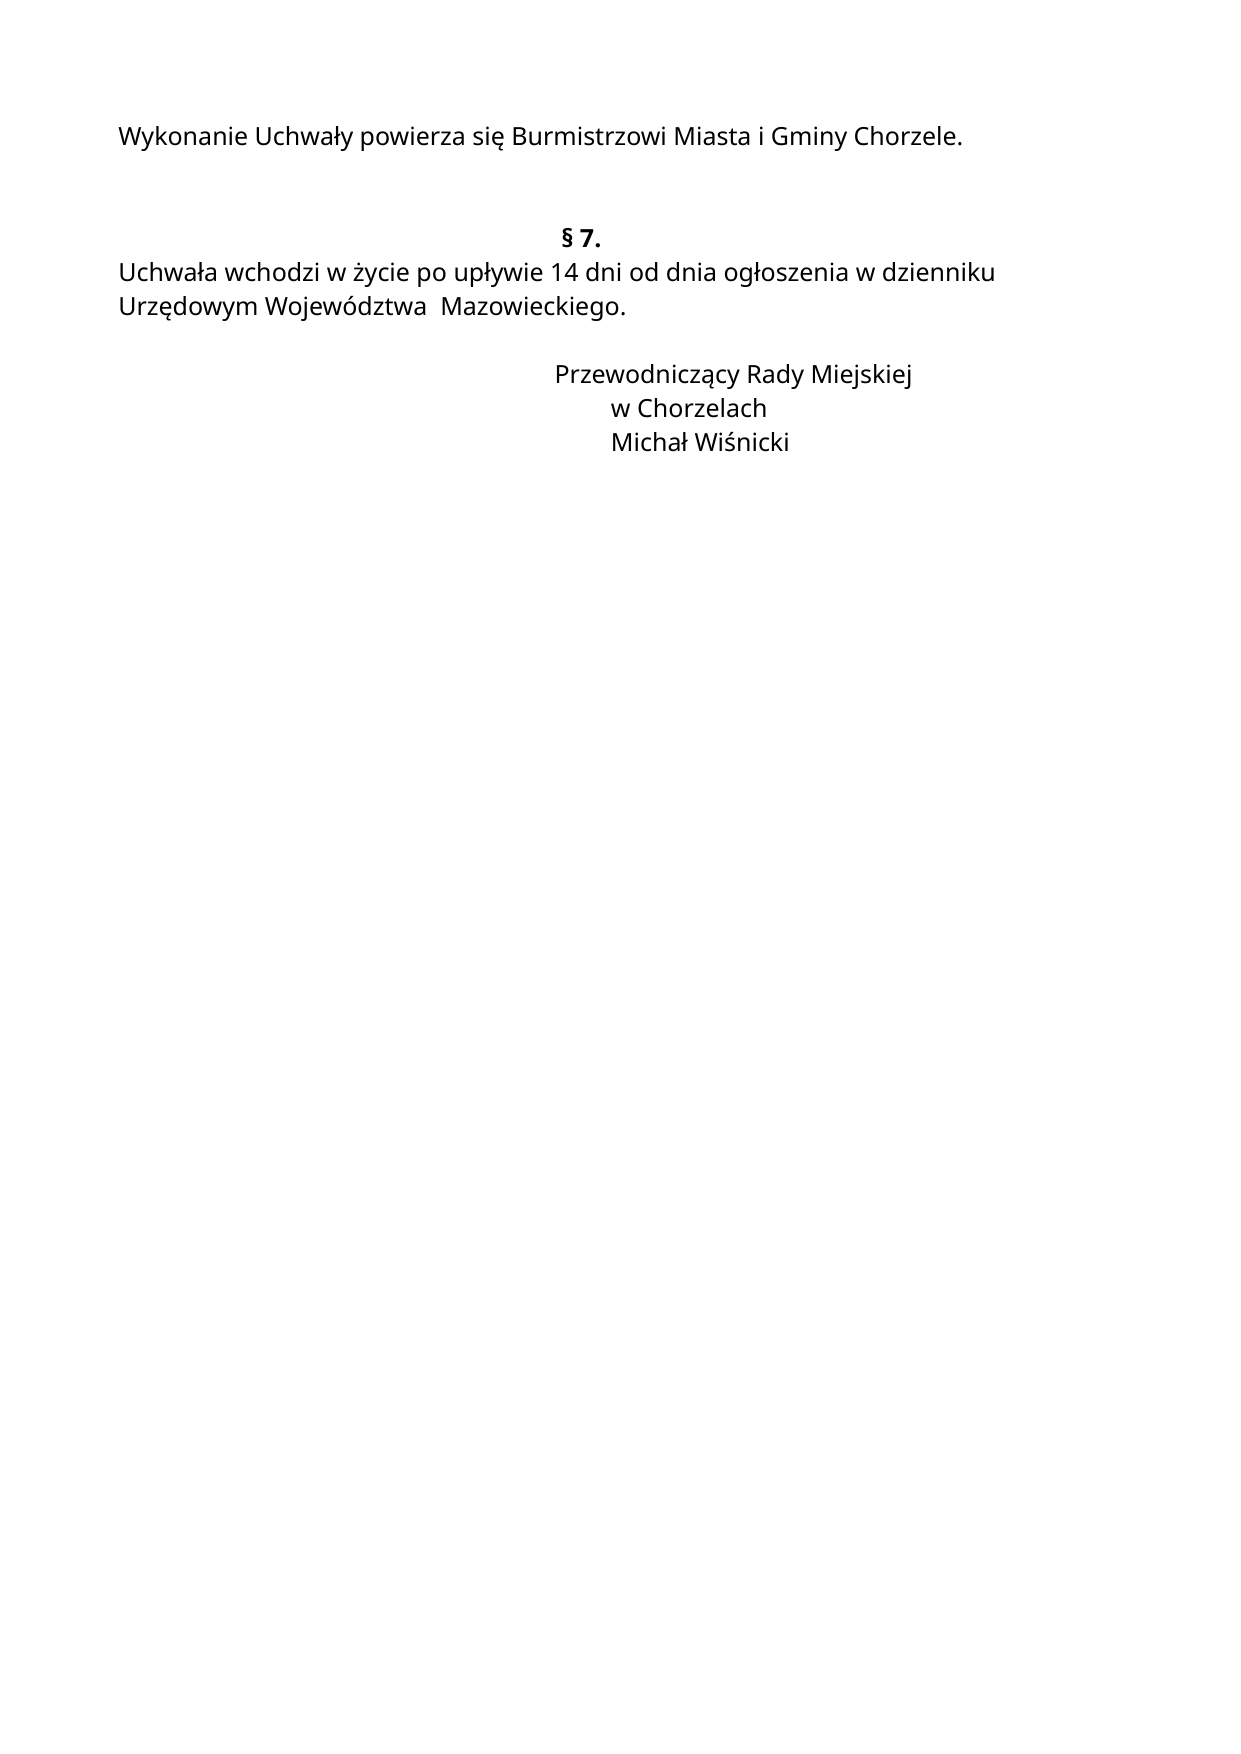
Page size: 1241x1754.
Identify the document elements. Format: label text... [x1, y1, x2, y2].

text § 7. [118, 220, 1122, 254]
text Przewodniczący Rady Miejskiej [118, 357, 1122, 391]
text Uchwała wchodzi w życie po upływie 14 dni od dnia ogłoszenia w dzienniku Urzędowym Województwa Mazowieckiego. [118, 254, 1122, 322]
text Wykonanie Uchwały powierza się Burmistrzowi Miasta i Gminy Chorzele. [118, 118, 1122, 152]
text w Chorzelach [118, 391, 1122, 425]
text Michał Wiśnicki [118, 425, 1122, 459]
